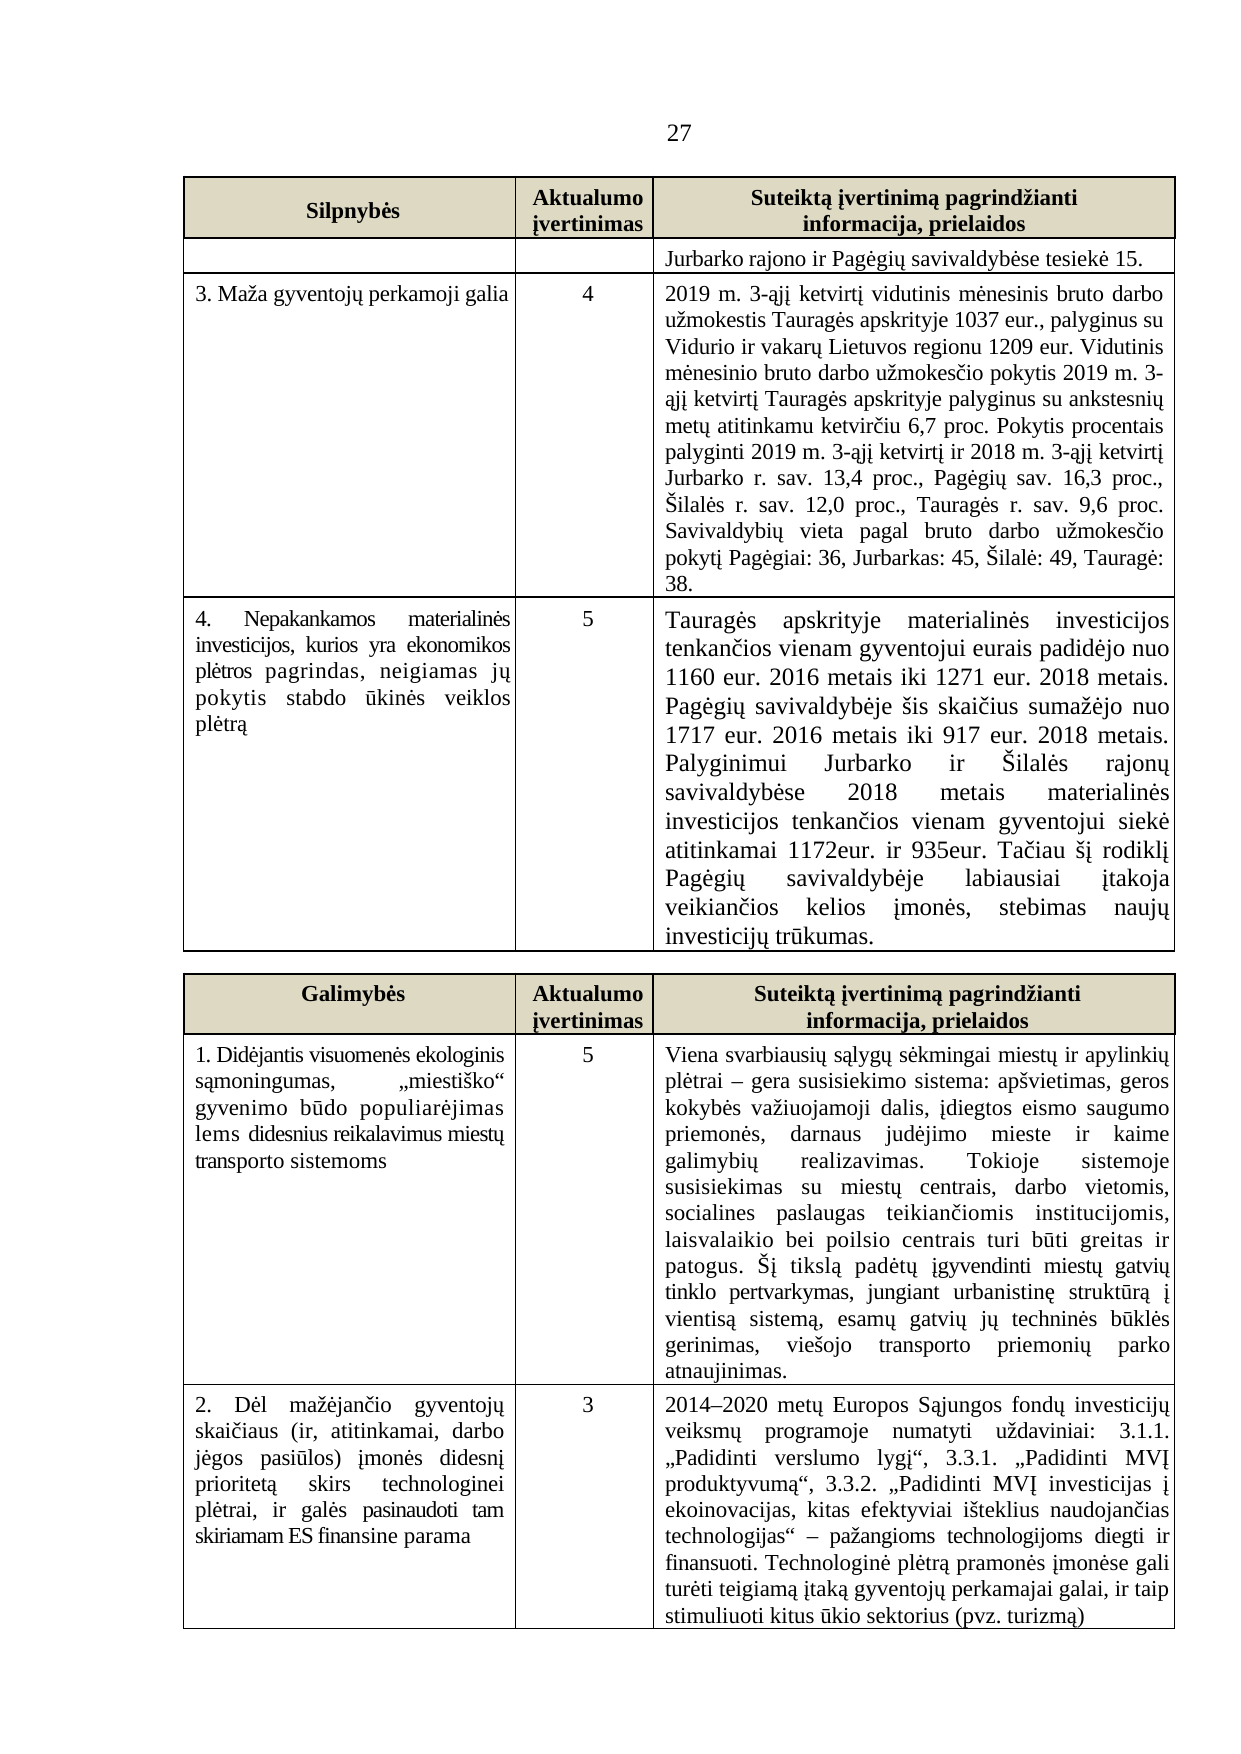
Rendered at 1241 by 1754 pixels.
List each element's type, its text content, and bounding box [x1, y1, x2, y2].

table_cell 5 [516, 1035, 653, 1384]
table_cell 1. Didėjantis visuomenės ekologinis sąmoningumas, „miestiško“ gyvenimo būdo populiarėjimas lems didesnius reikalavimus miestų transporto sistemoms [184, 1035, 515, 1384]
table_cell 2. Dėl mažėjančio gyventojų skaičiaus (ir, atitinkamai, darbo jėgos pasiūlos) įmonės didesnį prioritetą skirs technologinei plėtrai, ir galės pasinaudoti tam skiriamam ES finansine parama [184, 1385, 515, 1628]
table_cell Suteiktą įvertinimą pagrindžianti informacija, prielaidos [654, 975, 1174, 1033]
table_cell 2019 m. 3-ąjį ketvirtį vidutinis mėnesinis bruto darbo užmokestis Tauragės apskrityje 1037 eur., palyginus su Vidurio ir vakarų Lietuvos regionu 1209 eur. Vidutinis mėnesinio bruto darbo užmokesčio pokytis 2019 m. 3-ąjį ketvirtį Tauragės apskrityje palyginus su ankstesnių metų atitinkamu ketvirčiu 6,7 proc. Pokytis procentais palyginti 2019 m. 3-ąjį ketvirtį ir 2018 m. 3-ąjį ketvirtį Jurbarko r. sav. 13,4 proc., Pagėgių sav. 16,3 proc., Šilalės r. sav. 12,0 proc., Tauragės r. sav. 9,6 proc. Savivaldybių vieta pagal bruto darbo užmokesčio pokytį Pagėgiai: 36, Jurbarkas: 45, Šilalė: 49, Tauragė: 38. [654, 274, 1174, 596]
table_cell [184, 952, 653, 972]
table_cell 2014–2020 metų Europos Sąjungos fondų investicijų veiksmų programoje numatyti uždaviniai: 3.1.1. „Padidinti verslumo lygį“, 3.3.1. „Padidinti MVĮ produktyvumą“, 3.3.2. „Padidinti MVĮ investicijas į ekoinovacijas, kitas efektyviai išteklius naudojančias technologijas“ – pažangioms technologijoms diegti ir finansuoti. Technologinė plėtrą pramonės įmonėse gali turėti teigiamą įtaką gyventojų perkamajai galai, ir taip stimuliuoti kitus ūkio sektorius (pvz. turizmą) [654, 1385, 1174, 1628]
table_cell Aktualumo įvertinimas [516, 975, 652, 1033]
table_header Silpnybės [185, 178, 515, 237]
table_cell Jurbarko rajono ir Pagėgių savivaldybėse tesiekė 15. [654, 239, 1174, 272]
table_cell [653, 952, 1175, 972]
table_cell [516, 239, 653, 272]
table_header Suteiktą įvertinimą pagrindžianti informacija, prielaidos [654, 178, 1174, 237]
table_cell 5 [516, 598, 653, 950]
table_cell [184, 239, 515, 272]
table_cell 3 [516, 1385, 653, 1628]
table_cell 4 [516, 274, 653, 596]
table_cell Tauragės apskrityje materialinės investicijos tenkančios vienam gyventojui eurais padidėjo nuo 1160 eur. 2016 metais iki 1271 eur. 2018 metais. Pagėgių savivaldybėje šis skaičius sumažėjo nuo 1717 eur. 2016 metais iki 917 eur. 2018 metais. Palyginimui Jurbarko ir Šilalės rajonų savivaldybėse 2018 metais materialinės investicijos tenkančios vienam gyventojui siekė atitinkamai 1172eur. ir 935eur. Tačiau šį rodiklį Pagėgių savivaldybėje labiausiai įtakoja veikiančios kelios įmonės, stebimas naujų investicijų trūkumas. [654, 598, 1174, 950]
table_cell Galimybės [185, 975, 515, 1033]
table_cell 3. Maža gyventojų perkamoji galia [184, 274, 515, 596]
table_header Aktualumo įvertinimas [516, 178, 652, 237]
table_cell Viena svarbiausių sąlygų sėkmingai miestų ir apylinkių plėtrai – gera susisiekimo sistema: apšvietimas, geros kokybės važiuojamoji dalis, įdiegtos eismo saugumo priemonės, darnaus judėjimo mieste ir kaime galimybių realizavimas. Tokioje sistemoje susisiekimas su miestų centrais, darbo vietomis, socialines paslaugas teikiančiomis institucijomis, laisvalaikio bei poilsio centrais turi būti greitas ir patogus. Šį tikslą padėtų įgyvendinti miestų gatvių tinklo pertvarkymas, jungiant urbanistinę struktūrą į vientisą sistemą, esamų gatvių jų techninės būklės gerinimas, viešojo transporto priemonių parko atnaujinimas. [654, 1035, 1174, 1384]
table_cell 4. Nepakankamos materialinės investicijos, kurios yra ekonomikos plėtros pagrindas, neigiamas jų pokytis stabdo ūkinės veiklos plėtrą [184, 598, 515, 950]
